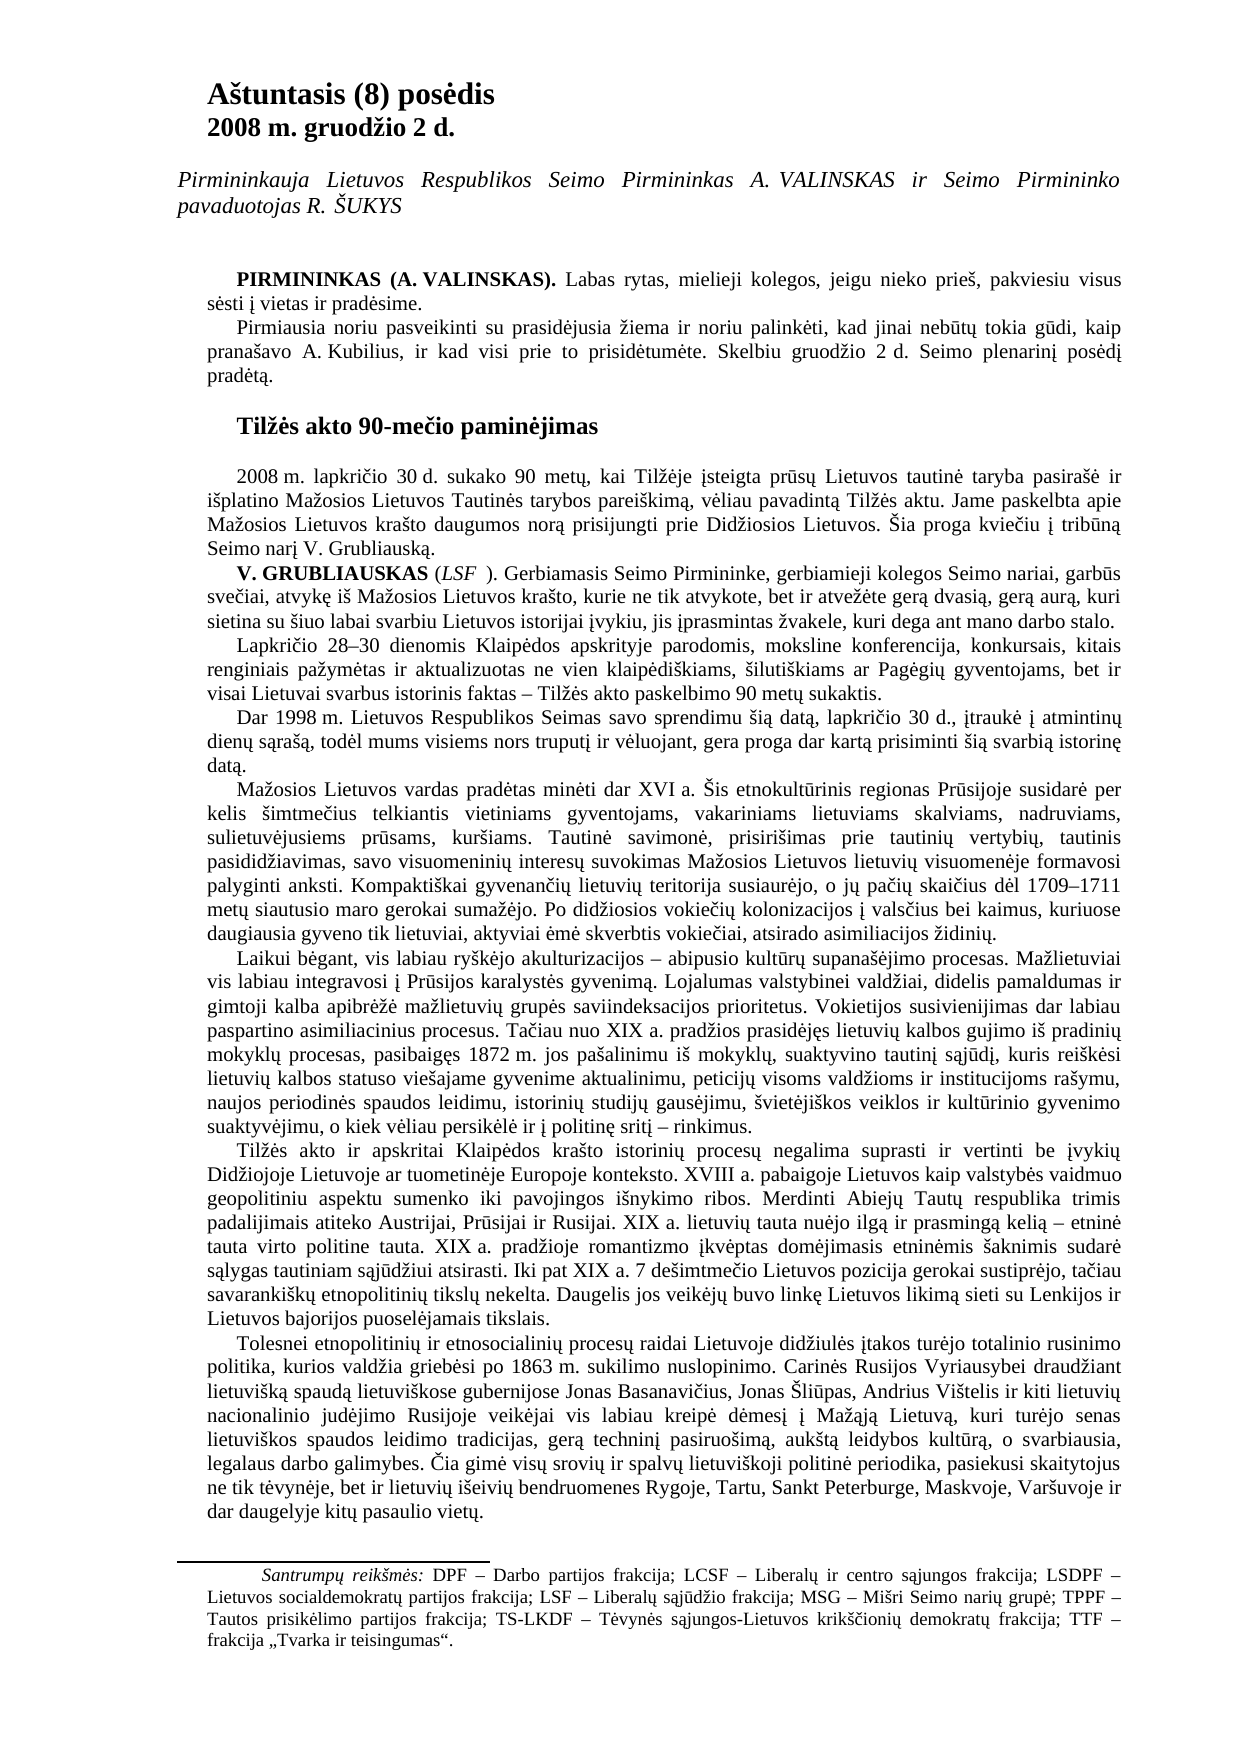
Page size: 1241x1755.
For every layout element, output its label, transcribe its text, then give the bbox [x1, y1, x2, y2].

text 2008 m. lapkričio 30 d. sukako 90 metų, kai Tilžėje įsteigta prūsų Lietuvos tautinė taryba pasirašė ir išplatino Mažosios Lietuvos Tautinės tarybos pareiškimą, vėliau pavadintą Tilžės aktu. Jame paskelbta apie Mažosios Lietuvos krašto daugumos norą prisijungti prie Didžiosios Lietuvos. Šia proga kviečiu į tribūną Seimo narį V. Grubliauską. [207, 464, 1122, 560]
text Tolesnei etnopolitinių ir etnosocialinių procesų raidai Lietuvoje didžiulės įtakos turėjo totalinio rusinimo politika, kurios valdžia griebėsi po 1863 m. sukilimo nuslopinimo. Carinės Rusijos Vyriausybei draudžiant lietuvišką spaudą lietuviškose gubernijose Jonas Basanavičius, Jonas Šliūpas, Andrius Vištelis ir kiti lietuvių nacionalinio judėjimo Rusijoje veikėjai vis labiau kreipė dėmesį į Mažąją Lietuvą, kuri turėjo senas lietuviškos spaudos leidimo tradicijas, gerą techninį pasiruošimą, aukštą leidybos kultūrą, o svarbiausia, legalaus darbo galimybes. Čia gimė visų srovių ir spalvų lietuviškoji politinė periodika, pasiekusi skaitytojus ne tik tėvynėje, bet ir lietuvių išeivių bendruomenes Rygoje, Tartu, Sankt Peterburge, Maskvoje, Varšuvoje ir dar daugelyje kitų pasaulio vietų. [207, 1330, 1122, 1523]
text Pirmininkauja Lietuvos Respublikos Seimo Pirmininkas A. VALINSKAS ir Seimo Pirmininko pavaduotojas R. ŠUKYS [177, 166, 1122, 219]
text Pirmiausia noriu pasveikinti su prasidėjusia žiema ir noriu palinkėti, kad jinai nebūtų tokia gūdi, kaip pranašavo A. Kubilius, ir kad visi prie to prisidėtumėte. Skelbiu gruodžio 2 d. Seimo plenarinį posėdį pradėtą. [207, 315, 1122, 387]
text PIRMININKAS (A. VALINSKAS). Labas rytas, mielieji kolegos, jeigu nieko prieš, pakviesiu visus sėsti į vietas ir pradėsime. [207, 267, 1122, 315]
text Aštuntasis (8) posėdis 2008 m. gruodžio 2 d. [207, 75, 1122, 142]
text Tilžės akto 90-mečio paminėjimas [207, 411, 1122, 440]
text Tilžės akto ir apskritai Klaipėdos krašto istorinių procesų negalima suprasti ir vertinti be įvykių Didžiojoje Lietuvoje ar tuometinėje Europoje konteksto. XVIII a. pabaigoje Lietuvos kaip valstybės vaidmuo geopolitiniu aspektu sumenko iki pavojingos išnykimo ribos. Merdinti Abiejų Tautų respublika trimis padalijimais atiteko Austrijai, Prūsijai ir Rusijai. XIX a. lietuvių tauta nuėjo ilgą ir prasmingą kelią – etninė tauta virto politine tauta. XIX a. pradžioje romantizmo įkvėptas domėjimasis etninėmis šaknimis sudarė sąlygas tautiniam sąjūdžiui atsirasti. Iki pat XIX a. 7 dešimtmečio Lietuvos pozicija gerokai sustiprėjo, tačiau savarankiškų etnopolitinių tikslų nekelta. Daugelis jos veikėjų buvo linkę Lietuvos likimą sieti su Lenkijos ir Lietuvos bajorijos puoselėjamais tikslais. [207, 1138, 1122, 1330]
text Lapkričio 28–30 dienomis Klaipėdos apskrityje parodomis, moksline konferencija, konkursais, kitais renginiais pažymėtas ir aktualizuotas ne vien klaipėdiškiams, šilutiškiams ar Pagėgių gyventojams, bet ir visai Lietuvai svarbus istorinis faktas – Tilžės akto paskelbimo 90 metų sukaktis. [207, 633, 1122, 705]
text V. GRUBLIAUSKAS (LSF). Gerbiamasis Seimo Pirmininke, gerbiamieji kolegos Seimo nariai, garbūs svečiai, atvykę iš Mažosios Lietuvos krašto, kurie ne tik atvykote, bet ir atvežėte gerą dvasią, gerą aurą, kuri sietina su šiuo labai svarbiu Lietuvos istorijai įvykiu, jis įprasmintas žvakele, kuri dega ant mano darbo stalo. [207, 560, 1122, 633]
text Santrumpų reikšmės: DPF – Darbo partijos frakcija; LCSF – Liberalų ir centro sąjungos frakcija; LSDPF – Lietuvos socialdemokratų partijos frakcija; LSF – Liberalų sąjūdžio frakcija; MSG – Mišri Seimo narių grupė; TPPF – Tautos prisikėlimo partijos frakcija; TS-LKDF – Tėvynės sąjungos-Lietuvos krikščionių demokratų frakcija; TTF – frakcija „Tvarka ir teisingumas“. [207, 1562, 1122, 1651]
text Dar 1998 m. Lietuvos Respublikos Seimas savo sprendimu šią datą, lapkričio 30 d., įtraukė į atmintinų dienų sąrašą, todėl mums visiems nors truputį ir vėluojant, gera proga dar kartą prisiminti šią svarbią istorinę datą. [207, 705, 1122, 777]
text Laikui bėgant, vis labiau ryškėjo akulturizacijos – abipusio kultūrų supanašėjimo procesas. Mažlietuviai vis labiau integravosi į Prūsijos karalystės gyvenimą. Lojalumas valstybinei valdžiai, didelis pamaldumas ir gimtoji kalba apibrėžė mažlietuvių grupės saviindeksacijos prioritetus. Vokietijos susivienijimas dar labiau paspartino asimiliacinius procesus. Tačiau nuo XIX a. pradžios prasidėjęs lietuvių kalbos gujimo iš pradinių mokyklų procesas, pasibaigęs 1872 m. jos pašalinimu iš mokyklų, suaktyvino tautinį sąjūdį, kuris reiškėsi lietuvių kalbos statuso viešajame gyvenime aktualinimu, peticijų visoms valdžioms ir institucijoms rašymu, naujos periodinės spaudos leidimu, istorinių studijų gausėjimu, švietėjiškos veiklos ir kultūrinio gyvenimo suaktyvėjimu, o kiek vėliau persikėlė ir į politinę sritį – rinkimus. [207, 945, 1122, 1138]
text Mažosios Lietuvos vardas pradėtas minėti dar XVI a. Šis etnokultūrinis regionas Prūsijoje susidarė per kelis šimtmečius telkiantis vietiniams gyventojams, vakariniams lietuviams skalviams, nadruviams, sulietuvėjusiems prūsams, kuršiams. Tautinė savimonė, prisirišimas prie tautinių vertybių, tautinis pasididžiavimas, savo visuomeninių interesų suvokimas Mažosios Lietuvos lietuvių visuomenėje formavosi palyginti anksti. Kompaktiškai gyvenančių lietuvių teritorija susiaurėjo, o jų pačių skaičius dėl 1709–1711 metų siautusio maro gerokai sumažėjo. Po didžiosios vokiečių kolonizacijos į valsčius bei kaimus, kuriuose daugiausia gyveno tik lietuviai, aktyviai ėmė skverbtis vokiečiai, atsirado asimiliacijos židinių. [207, 777, 1122, 945]
